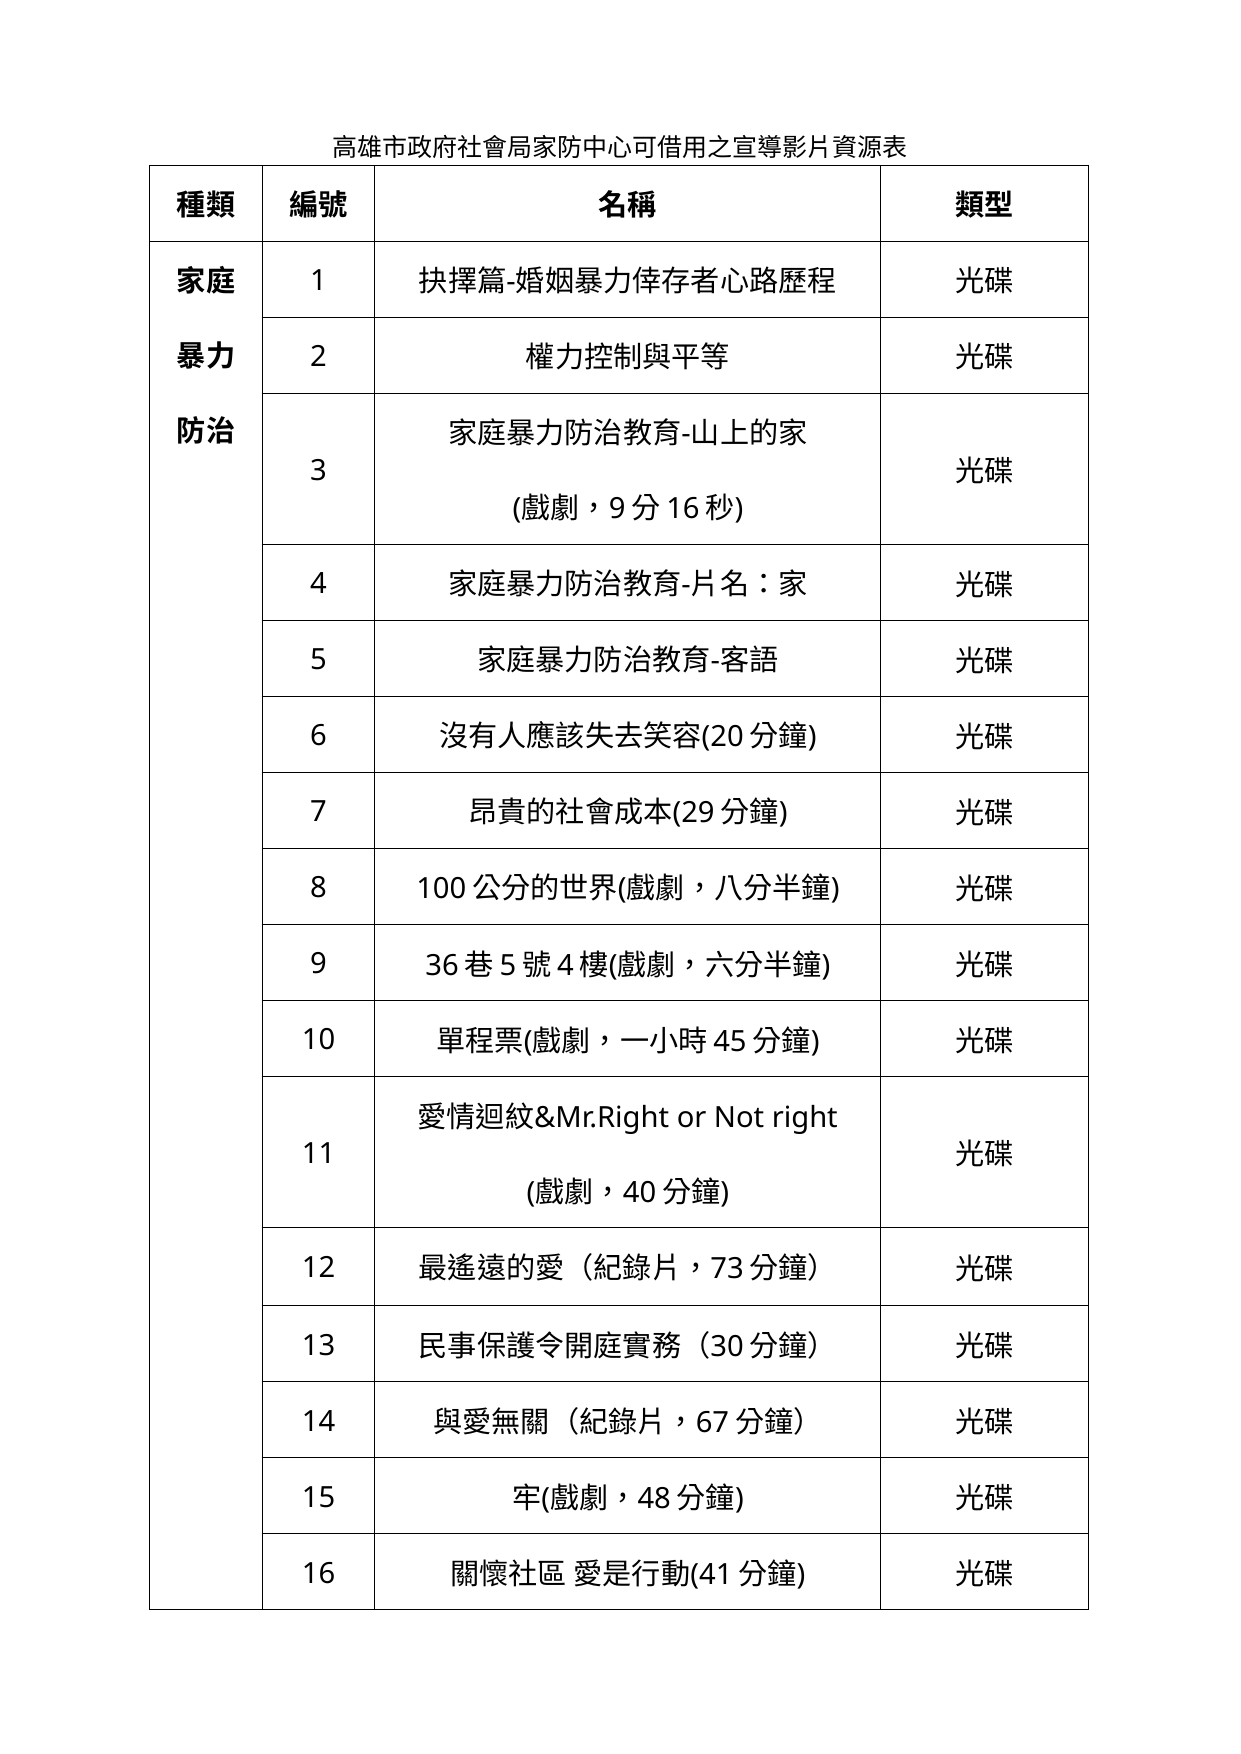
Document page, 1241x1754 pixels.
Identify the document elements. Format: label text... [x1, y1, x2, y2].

table_cell 8 [263, 849, 374, 924]
table_cell 10 [263, 1001, 374, 1076]
table_cell 14 [263, 1382, 374, 1457]
table_cell 光碟 [881, 697, 1088, 772]
table_cell 抉擇篇-婚姻暴力倖存者心路歷程 [375, 242, 880, 317]
table_cell 最遙遠的愛（紀錄片，73分鐘） [375, 1228, 880, 1305]
table_cell 光碟 [881, 545, 1088, 620]
table_cell 2 [263, 318, 374, 393]
table_cell 光碟 [881, 394, 1088, 544]
table_cell 6 [263, 697, 374, 772]
table_cell 光碟 [881, 849, 1088, 924]
table_cell 權力控制與平等 [375, 318, 880, 393]
table_cell 光碟 [881, 1458, 1088, 1533]
table_cell 沒有人應該失去笑容(20分鐘) [375, 697, 880, 772]
table_cell 光碟 [881, 318, 1088, 393]
table_cell 1 [263, 242, 374, 317]
table_cell 光碟 [881, 773, 1088, 848]
table_cell 關懷社區 愛是行動(41分鐘) [375, 1534, 880, 1609]
table_cell 5 [263, 621, 374, 696]
table_cell 與愛無關（紀錄片，67分鐘） [375, 1382, 880, 1457]
table_header 類型 [881, 166, 1088, 241]
table_header 名稱 [375, 166, 880, 241]
table_cell 家庭暴力防治教育-山上的家 (戲劇，9分16秒) [375, 394, 880, 544]
table_cell 12 [263, 1228, 374, 1305]
table_cell 光碟 [881, 1306, 1088, 1381]
table_cell 15 [263, 1458, 374, 1533]
text 高雄市政府社會局家防中心可借用之宣導影片資源表 [187, 127, 1053, 164]
table_cell 昂貴的社會成本(29分鐘) [375, 773, 880, 848]
table_cell 16 [263, 1534, 374, 1609]
table_cell 光碟 [881, 621, 1088, 696]
table_cell 36巷5號4樓(戲劇，六分半鐘) [375, 925, 880, 1000]
table_cell 光碟 [881, 1382, 1088, 1457]
table_cell 4 [263, 545, 374, 620]
table_cell 光碟 [881, 1001, 1088, 1076]
table_cell 100公分的世界(戲劇，八分半鐘) [375, 849, 880, 924]
table_cell 單程票(戲劇，一小時45分鐘) [375, 1001, 880, 1076]
table_cell 光碟 [881, 925, 1088, 1000]
table_cell 光碟 [881, 242, 1088, 317]
table_cell 3 [263, 394, 374, 544]
table_cell 民事保護令開庭實務（30分鐘） [375, 1306, 880, 1381]
table_cell 光碟 [881, 1534, 1088, 1609]
table_header 種類 [150, 166, 262, 241]
table_cell 7 [263, 773, 374, 848]
table_cell 光碟 [881, 1077, 1088, 1227]
table_cell 愛情迴紋&Mr.Right or Not right (戲劇，40分鐘) [375, 1077, 880, 1227]
table_cell 13 [263, 1306, 374, 1381]
table_cell 光碟 [881, 1228, 1088, 1305]
table_cell 11 [263, 1077, 374, 1227]
table_cell 牢(戲劇，48分鐘) [375, 1458, 880, 1533]
table_cell 家庭暴力防治教育-客語 [375, 621, 880, 696]
table_cell 9 [263, 925, 374, 1000]
table_header 編號 [263, 166, 374, 241]
table_cell 家庭暴力防治教育-片名：家 [375, 545, 880, 620]
table_cell 家庭 暴力 防治 [150, 242, 262, 1609]
